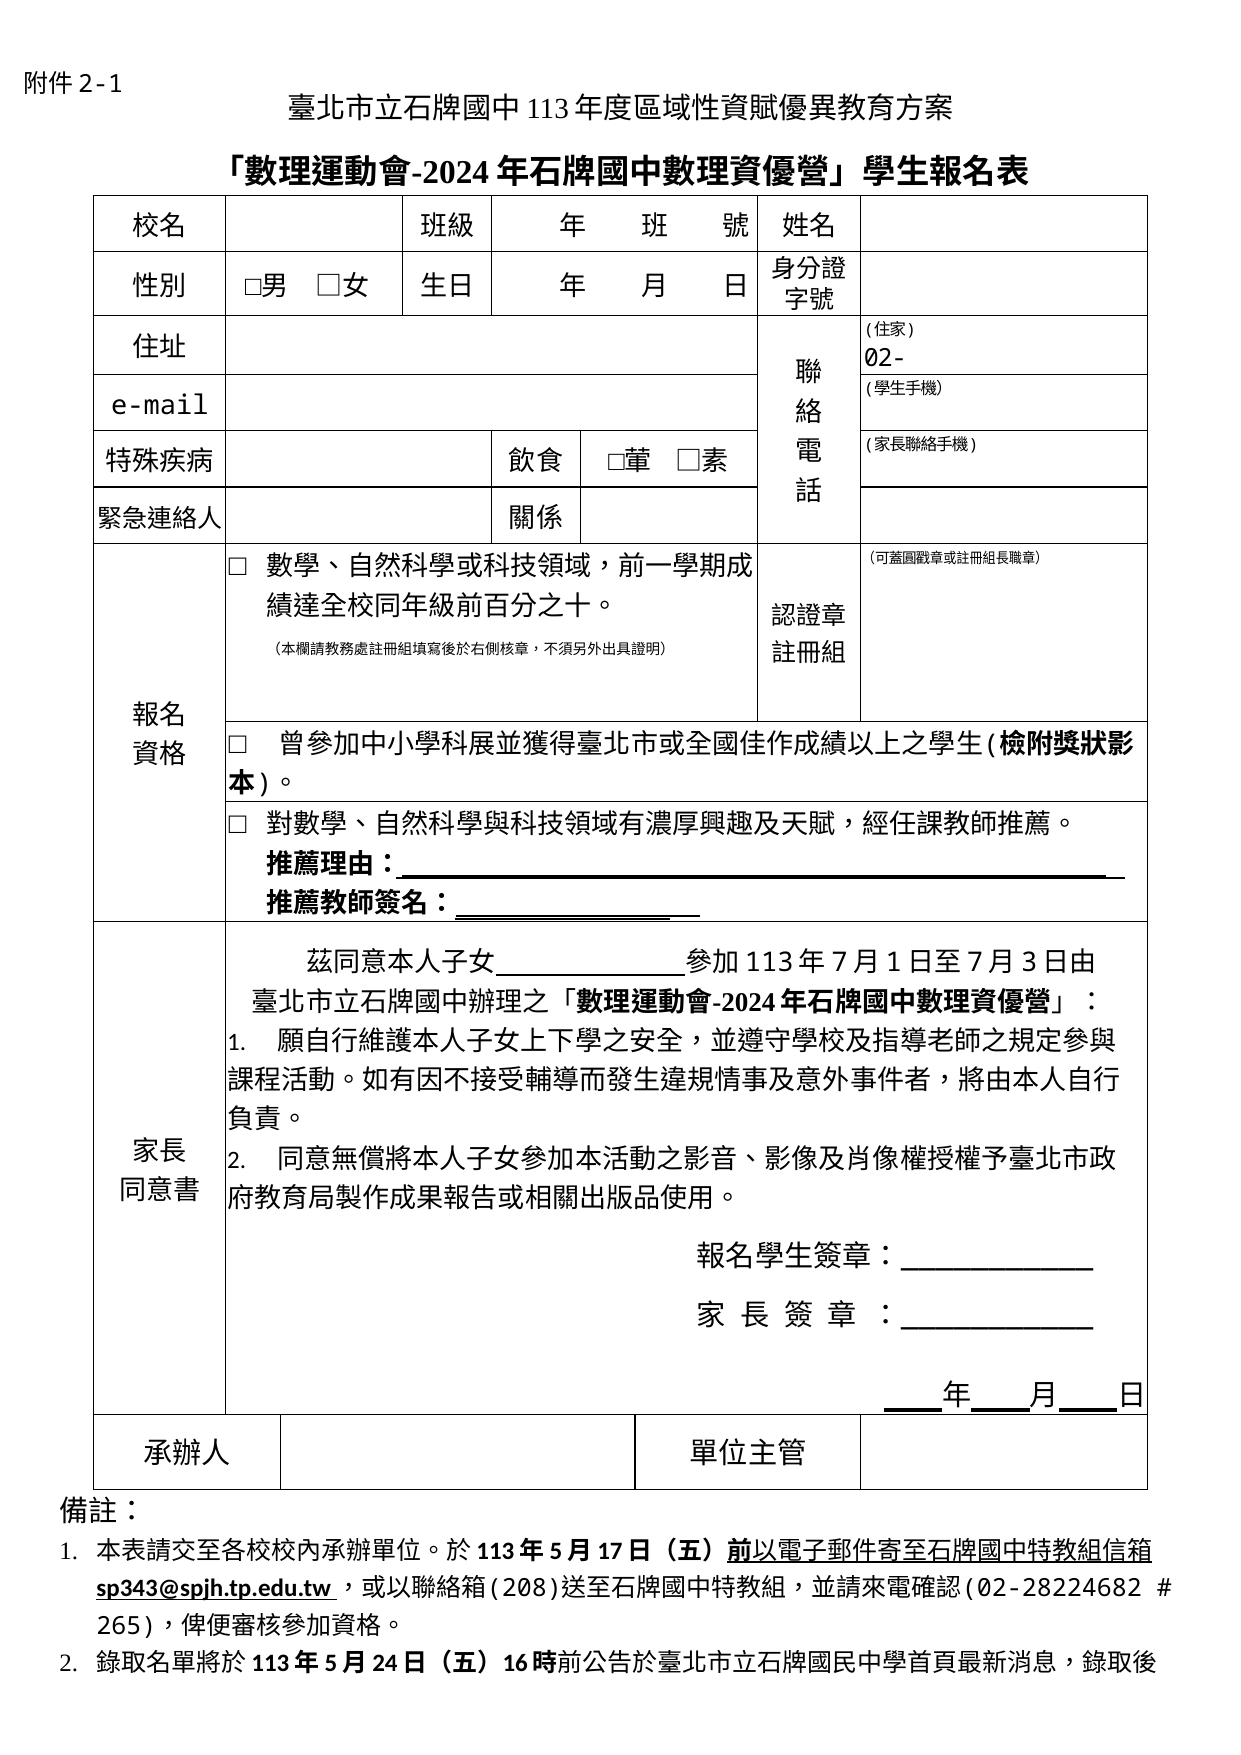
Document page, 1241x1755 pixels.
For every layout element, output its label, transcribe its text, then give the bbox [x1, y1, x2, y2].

table_header 班級 [403, 196, 491, 251]
text 「數理運動會-2024年石牌國中數理資優營」學生報名表 [59, 127, 1181, 189]
table_cell 緊急連絡人 [94, 488, 225, 543]
table_cell 茲同意本人子女 參加113年7月1日至7月3日由臺北市立石牌國中辦理之「數理運動會-2024年石牌國中數理資優營」： 願自行維護本人子女上下學之安全，並遵守學校及指導老師之規定參與課程活動。如有因不接受輔導而發生違規情事及意外事件者，將由本人自行負責。 同意無償將本人子女參加本活動之影音、影像及肖像權授權予臺北市政府教育局製作成果報告或相關出版品使用。 報名學生簽章：___________ 家 長 簽 章 ：___________ 年 月 日 [226, 922, 1147, 1414]
table_cell [861, 1415, 1147, 1489]
table_cell 生日 [403, 252, 491, 314]
table_cell □男 □女 [226, 252, 402, 314]
table_cell [226, 431, 491, 486]
list 本表請交至各校校內承辦單位。於113年5月17日（五）前以電子郵件寄至石牌國中特教組信箱sp343@spjh.tp.edu.tw ，或以聯絡箱(208)送至石牌國中特教組，並請來電確認(02-28224682 # 265)，俾便審核參加資格。 [59, 1529, 1181, 1642]
table_cell 身分證 字號 [758, 252, 860, 314]
table_cell 聯 絡 電 話 [758, 316, 860, 543]
text 附件2-1 [23, 63, 135, 99]
table_cell 飲食 [492, 431, 580, 486]
table_cell [226, 375, 757, 430]
table_header [861, 196, 1147, 251]
table_cell 報名 資格 [94, 544, 225, 921]
table_cell (學生手機） [861, 375, 1147, 430]
text 臺北市立石牌國中113年度區域性資賦優異教育方案 [8, 56, 1181, 127]
table_header [226, 196, 402, 251]
table_cell [581, 488, 757, 543]
table_header 校名 [94, 196, 225, 251]
table_header 姓名 [758, 196, 860, 251]
table_cell (家長聯絡手機) [861, 431, 1147, 486]
table_cell 性別 [94, 252, 225, 314]
table_cell 家長 同意書 [94, 922, 225, 1414]
table_cell □葷 □素 [581, 431, 757, 486]
table_cell 對數學、自然科學與科技領域有濃厚興趣及天賦，經任課教師推薦。 推薦理由： 推薦教師簽名： [226, 802, 1147, 921]
table_cell [281, 1415, 634, 1489]
table_cell [226, 316, 757, 374]
table_cell 年 月 日 [492, 252, 757, 314]
table_cell （可蓋圓戳章或註冊組長職章） [861, 544, 1147, 721]
table_cell 住址 [94, 316, 225, 374]
table_cell 關係 [492, 488, 580, 543]
table_cell [226, 488, 491, 543]
table_cell 認證章 註冊組 [758, 544, 860, 721]
table_cell 數學、自然科學或科技領域，前一學期成績達全校同年級前百分之十。 （本欄請教務處註冊組填寫後於右側核章，不須另外出具證明） [226, 544, 757, 721]
table_cell 特殊疾病 [94, 431, 225, 486]
table_cell 曾參加中小學科展並獲得臺北市或全國佳作成績以上之學生(檢附獎狀影本)。 [226, 722, 1147, 801]
table_cell (住家) 02- [861, 316, 1147, 374]
table_cell [861, 488, 1147, 543]
list 錄取名單將於113年5月24日（五）16時前公告於臺北市立石牌國民中學首頁最新消息，錄取後 [59, 1642, 1181, 1679]
table_cell 承辦人 [94, 1415, 280, 1489]
table_cell e-mail [94, 375, 225, 430]
text 備註： [59, 1490, 1181, 1529]
table_cell [861, 252, 1147, 314]
table_cell 單位主管 [636, 1415, 860, 1489]
table_header 年 班 號 [492, 196, 757, 251]
